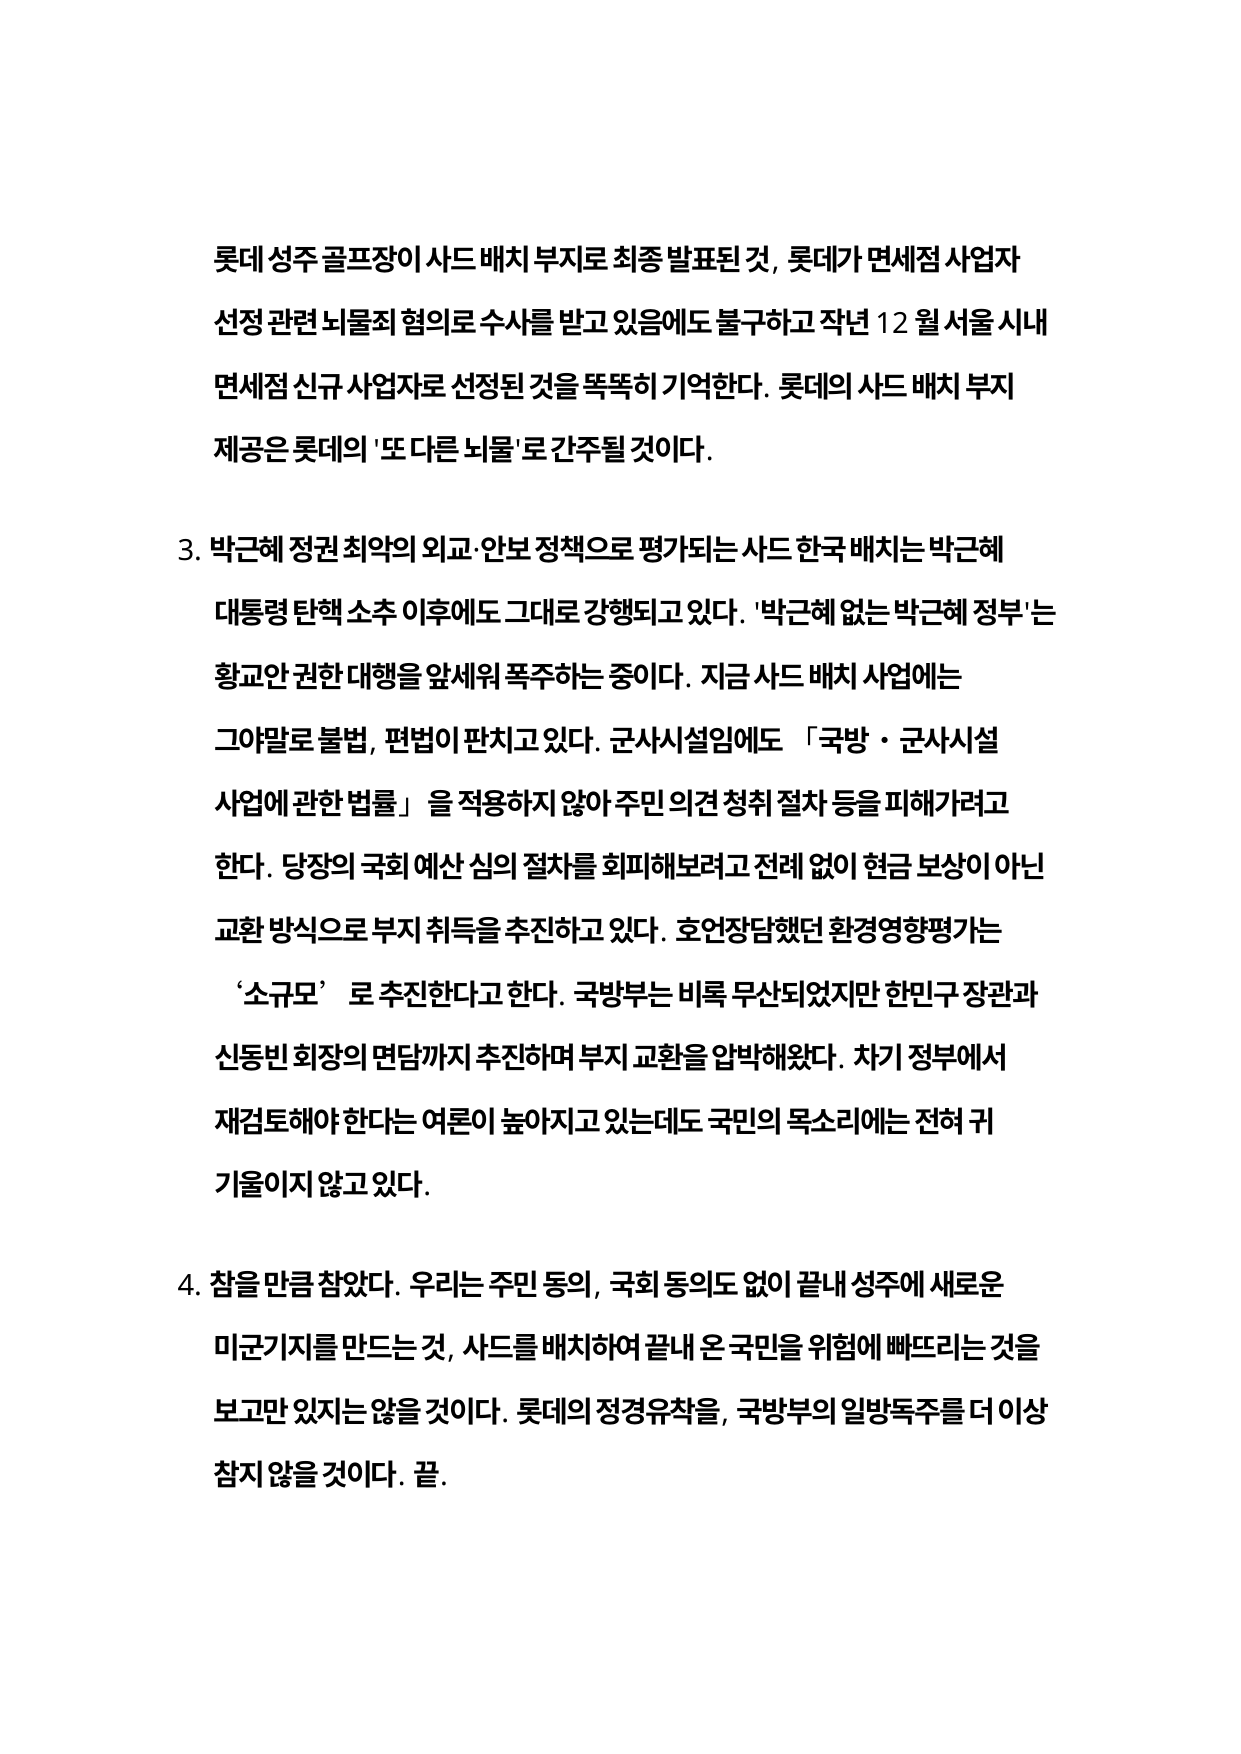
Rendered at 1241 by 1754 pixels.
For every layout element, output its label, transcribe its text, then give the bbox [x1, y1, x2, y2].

text 4. 참을 만큼 참았다. 우리는 주민 동의, 국회 동의도 없이 끝내 성주에 새로운 미군기지를 만드는 것, 사드를 배치하여 끝내 온 국민을 위험에 빠뜨리는 것을 보고만 있지는 않을 것이다. 롯데의 정경유착을, 국방부의 일방독주를 더 이상 참지 않을 것이다. 끝. [177, 1261, 1063, 1494]
text 3. 박근혜 정권 최악의 외교·안보 정책으로 평가되는 사드 한국 배치는 박근혜 대통령 탄핵 소추 이후에도 그대로 강행되고 있다. '박근혜 없는 박근혜 정부'는 황교안 권한 대행을 앞세워 폭주하는 중이다. 지금 사드 배치 사업에는 그야말로 불법, 편법이 판치고 있다. 군사시설임에도 「국방‧군사시설 사업에 관한 법률」을 적용하지 않아 주민 의견 청취 절차 등을 피해가려고 한다. 당장의 국회 예산 심의 절차를 회피해보려고 전례 없이 현금 보상이 아닌 교환 방식으로 부지 취득을 추진하고 있다. 호언장담했던 환경영향평가는 ‘소규모’로 추진한다고 한다. 국방부는 비록 무산되었지만 한민구 장관과 신동빈 회장의 면담까지 추진하며 부지 교환을 압박해왔다. 차기 정부에서 재검토해야 한다는 여론이 높아지고 있는데도 국민의 목소리에는 전혀 귀 기울이지 않고 있다. [177, 526, 1063, 1204]
text 롯데 성주 골프장이 사드 배치 부지로 최종 발표된 것, 롯데가 면세점 사업자 선정 관련 뇌물죄 혐의로 수사를 받고 있음에도 불구하고 작년 12월 서울 시내 면세점 신규 사업자로 선정된 것을 똑똑히 기억한다. 롯데의 사드 배치 부지 제공은 롯데의 '또 다른 뇌물'로 간주될 것이다. [177, 236, 1063, 469]
